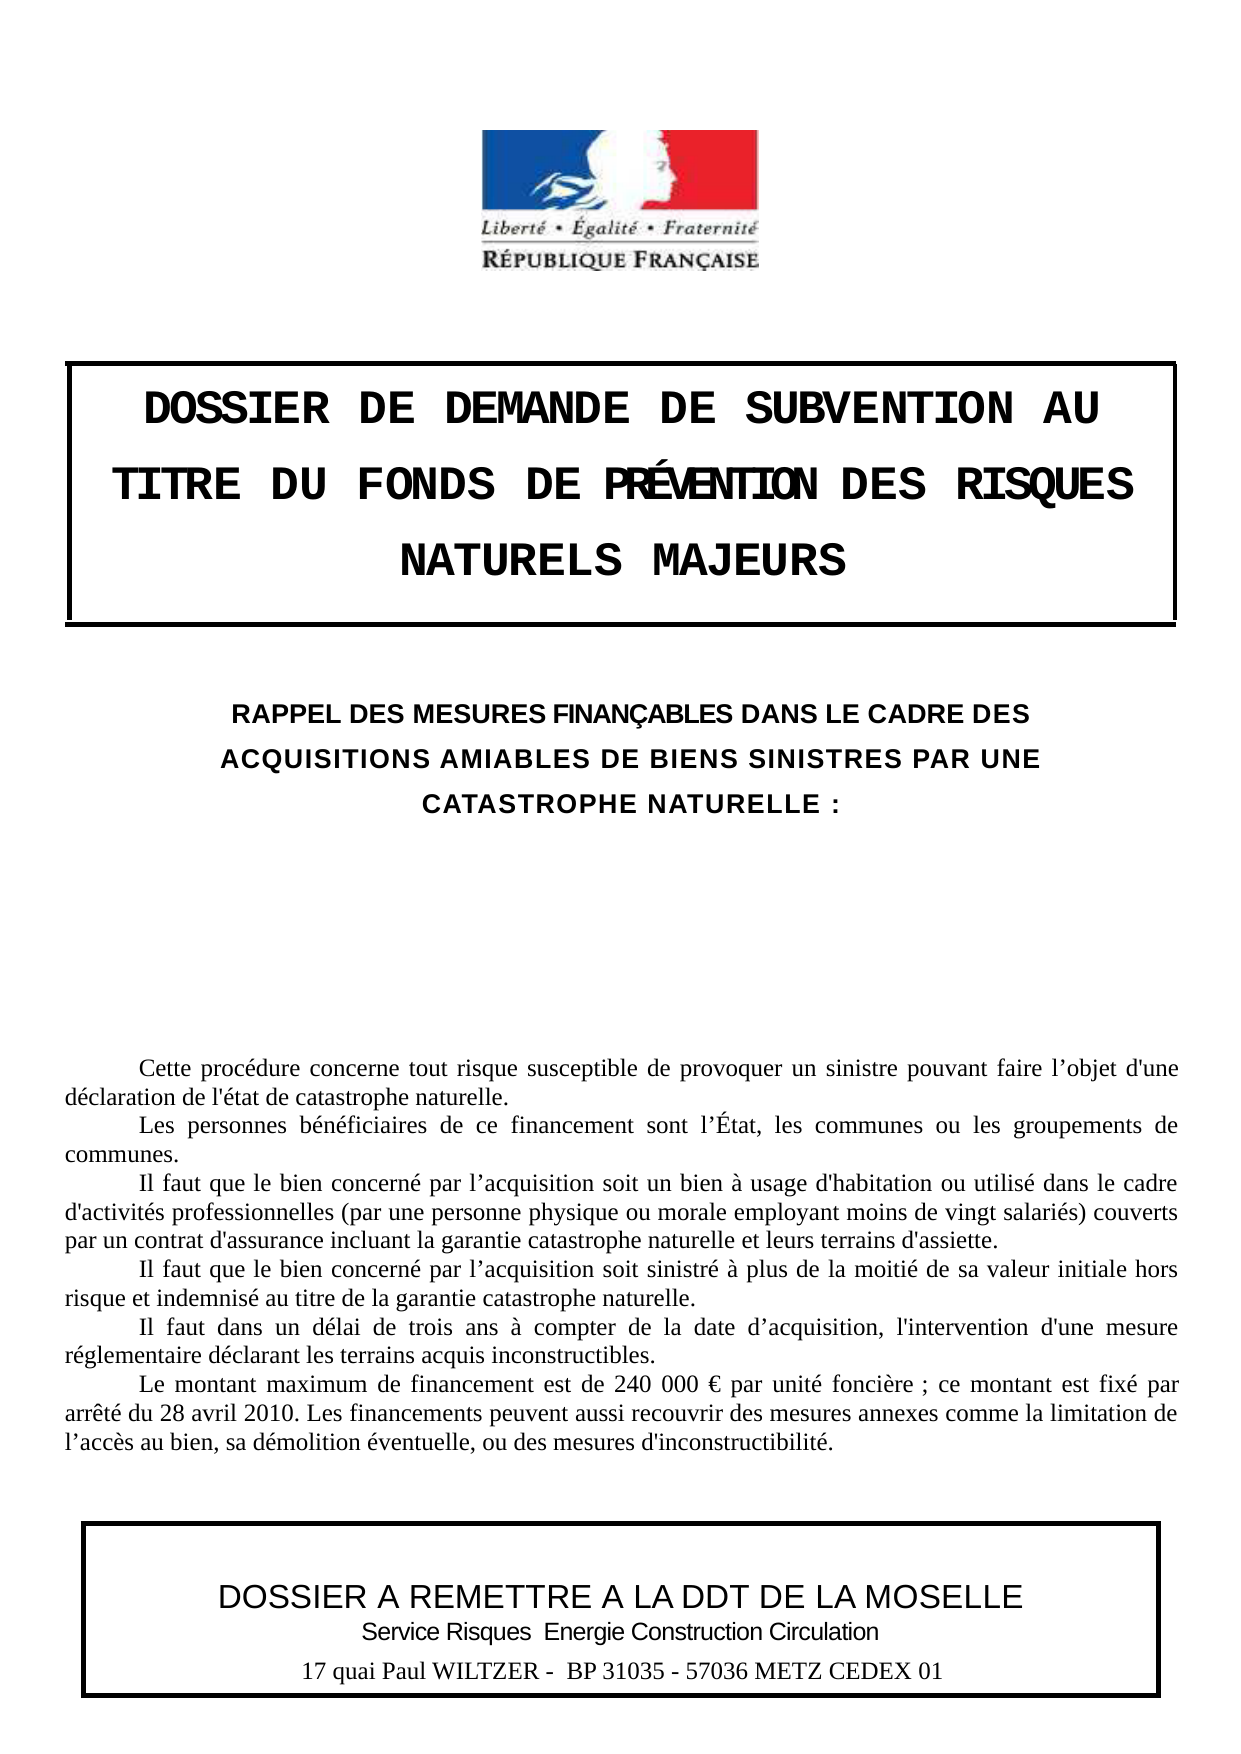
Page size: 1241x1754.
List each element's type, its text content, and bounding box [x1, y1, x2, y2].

text Cette procédure concerne tout risque susceptible de provoquer un sinistre pouvant faire l’objet d'une déclaration de l'état de catastrophe naturelle. [64, 1053, 1180, 1111]
text Service Risques Energie Construction Circulation [89, 1617, 1153, 1646]
text RAPPEL DES MESURES FINANÇABLES DANS LE CADRE DES ACQUISITIONS AMIABLES DE BIENS SINISTRES PAR UNE CATASTROPHE NATURELLE : [213, 698, 1048, 820]
text Il faut que le bien concerné par l’acquisition soit un bien à usage d'habitation ou utilisé dans le cadre d'activités professionnelles (par une personne physique ou morale employant moins de vingt salariés) couverts par un contrat d'assurance incluant la garantie catastrophe naturelle et leurs terrains d'assiette. [64, 1168, 1180, 1254]
text Il faut que le bien concerné par l’acquisition soit sinistré à plus de la moitié de sa valeur initiale hors risque et indemnisé au titre de la garantie catastrophe naturelle. [64, 1254, 1180, 1312]
text DOSSIER A REMETTRE A LA DDT DE LA MOSELLE [89, 1574, 1153, 1617]
text DOSSIER DE DEMANDE DE SUBVENTION AU TITRE DU FONDS DE PRÉVENTION DES RISQUES NATURELS MAJEURS [94, 384, 1150, 590]
text Il faut dans un délai de trois ans à compter de la date d’acquisition, l'intervention d'une mesure réglementaire déclarant les terrains acquis inconstructibles. [64, 1312, 1180, 1369]
text Les personnes bénéficiaires de ce financement sont l’État, les communes ou les groupements de communes. [64, 1111, 1180, 1168]
text Le montant maximum de financement est de 240 000 € par unité foncière ; ce montant est fixé par arrêté du 28 avril 2010. Les financements peuvent aussi recouvrir des mesures annexes comme la limitation de l’accès au bien, sa démolition éventuelle, ou des mesures d'inconstructibilité. [64, 1369, 1180, 1456]
